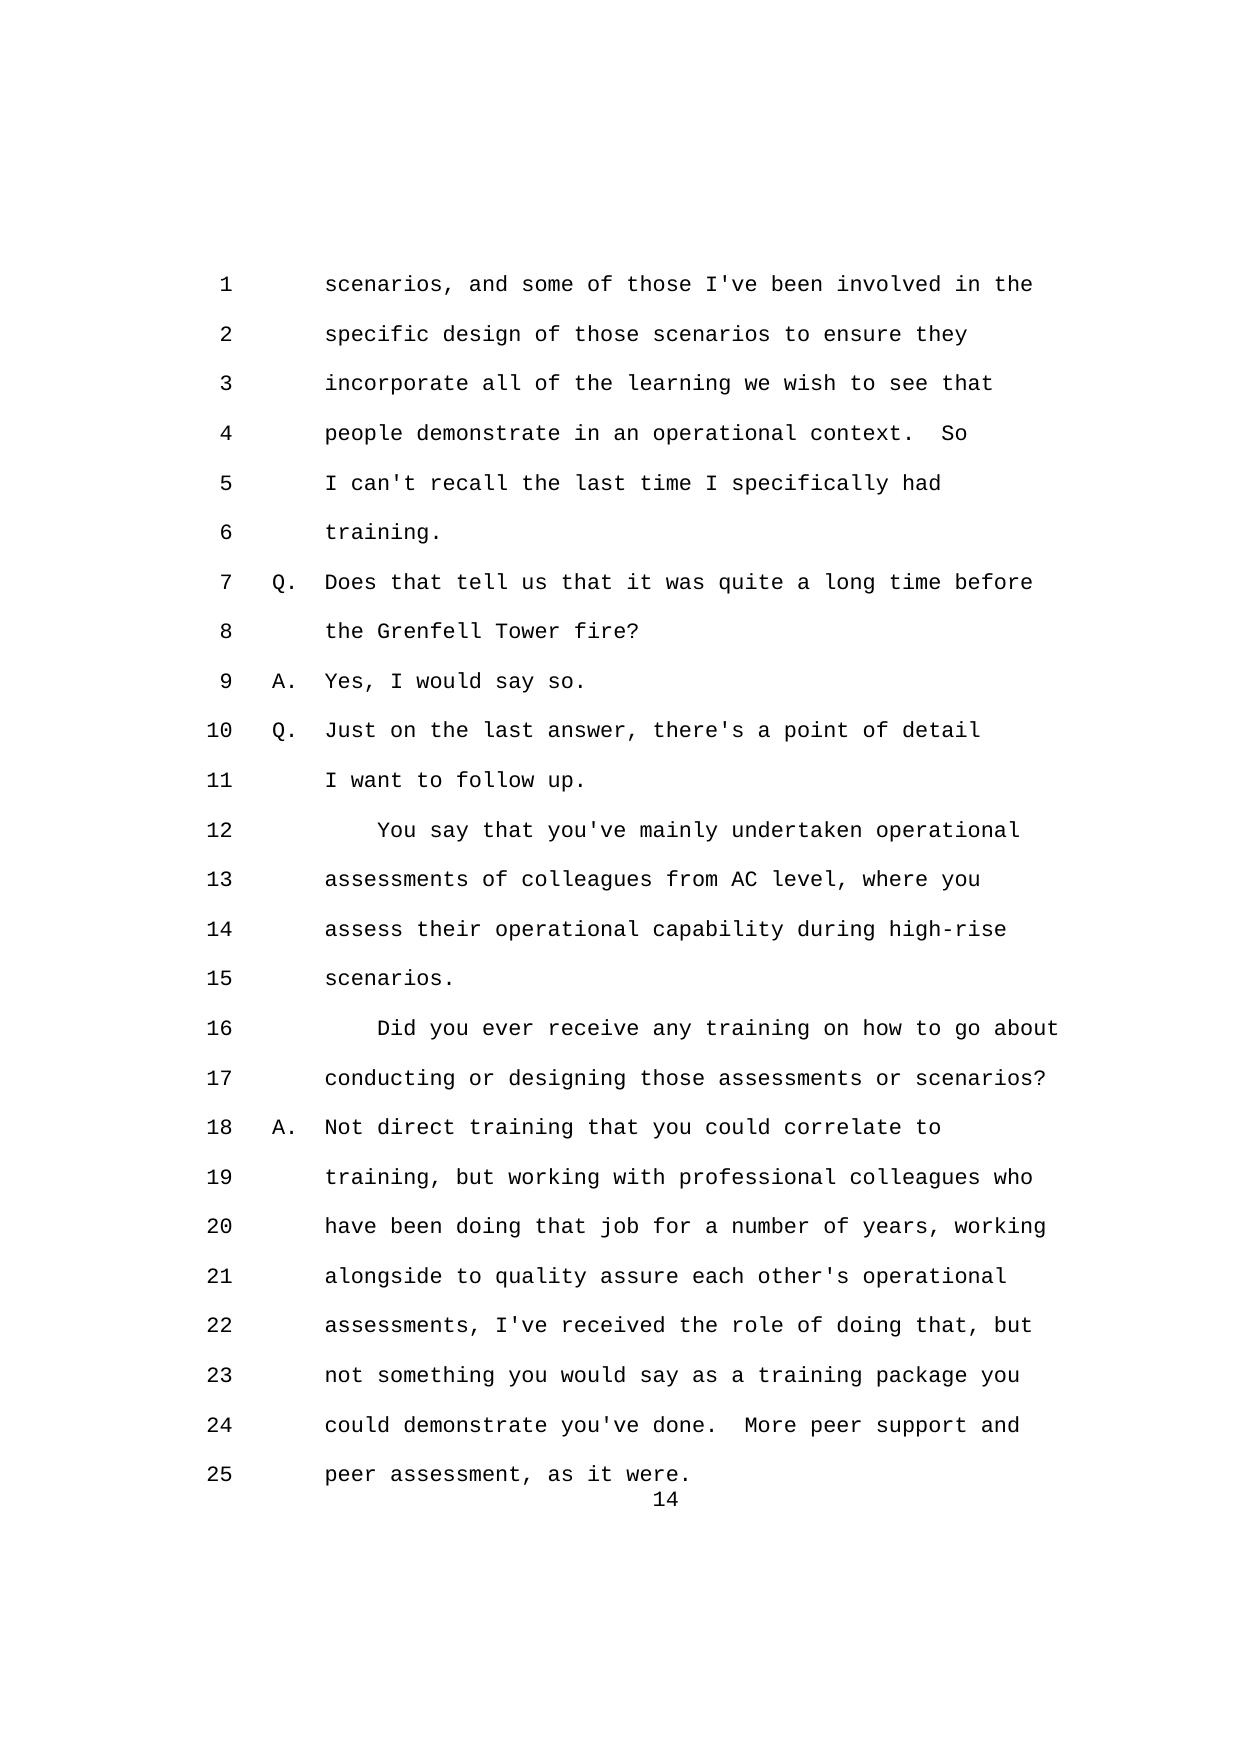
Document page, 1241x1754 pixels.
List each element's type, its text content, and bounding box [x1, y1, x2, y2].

text 4 people demonstrate in an operational context. So [75, 422, 1165, 447]
text 12 You say that you've mainly undertaken operational [75, 819, 1165, 843]
text 19 training, but working with professional colleagues who [75, 1166, 1165, 1191]
text 13 assessments of colleagues from AC level, where you [75, 868, 1165, 893]
text 24 could demonstrate you've done. More peer support and [75, 1414, 1165, 1438]
text 2 specific design of those scenarios to ensure they [75, 323, 1165, 348]
text 8 the Grenfell Tower fire? [75, 620, 1165, 645]
text 16 Did you ever receive any training on how to go about [75, 1017, 1165, 1042]
text 25 peer assessment, as it were. [75, 1463, 1165, 1488]
text 1 scenarios, and some of those I've been involved in the [75, 273, 1165, 298]
text 10 Q. Just on the last answer, there's a point of detail [75, 719, 1165, 744]
text 21 alongside to quality assure each other's operational [75, 1265, 1165, 1290]
text 23 not something you would say as a training package you [75, 1364, 1165, 1389]
text 6 training. [75, 521, 1165, 546]
text 5 I can't recall the last time I specifically had [75, 472, 1165, 496]
text 3 incorporate all of the learning we wish to see that [75, 372, 1165, 397]
text 14 [75, 1488, 1165, 1513]
text 18 A. Not direct training that you could correlate to [75, 1116, 1165, 1141]
text 15 scenarios. [75, 967, 1165, 992]
text 7 Q. Does that tell us that it was quite a long time before [75, 571, 1165, 596]
text 9 A. Yes, I would say so. [75, 670, 1165, 695]
text 14 assess their operational capability during high-rise [75, 918, 1165, 943]
text 22 assessments, I've received the role of doing that, but [75, 1314, 1165, 1339]
text 20 have been doing that job for a number of years, working [75, 1215, 1165, 1240]
text 17 conducting or designing those assessments or scenarios? [75, 1067, 1165, 1091]
text 11 I want to follow up. [75, 769, 1165, 794]
